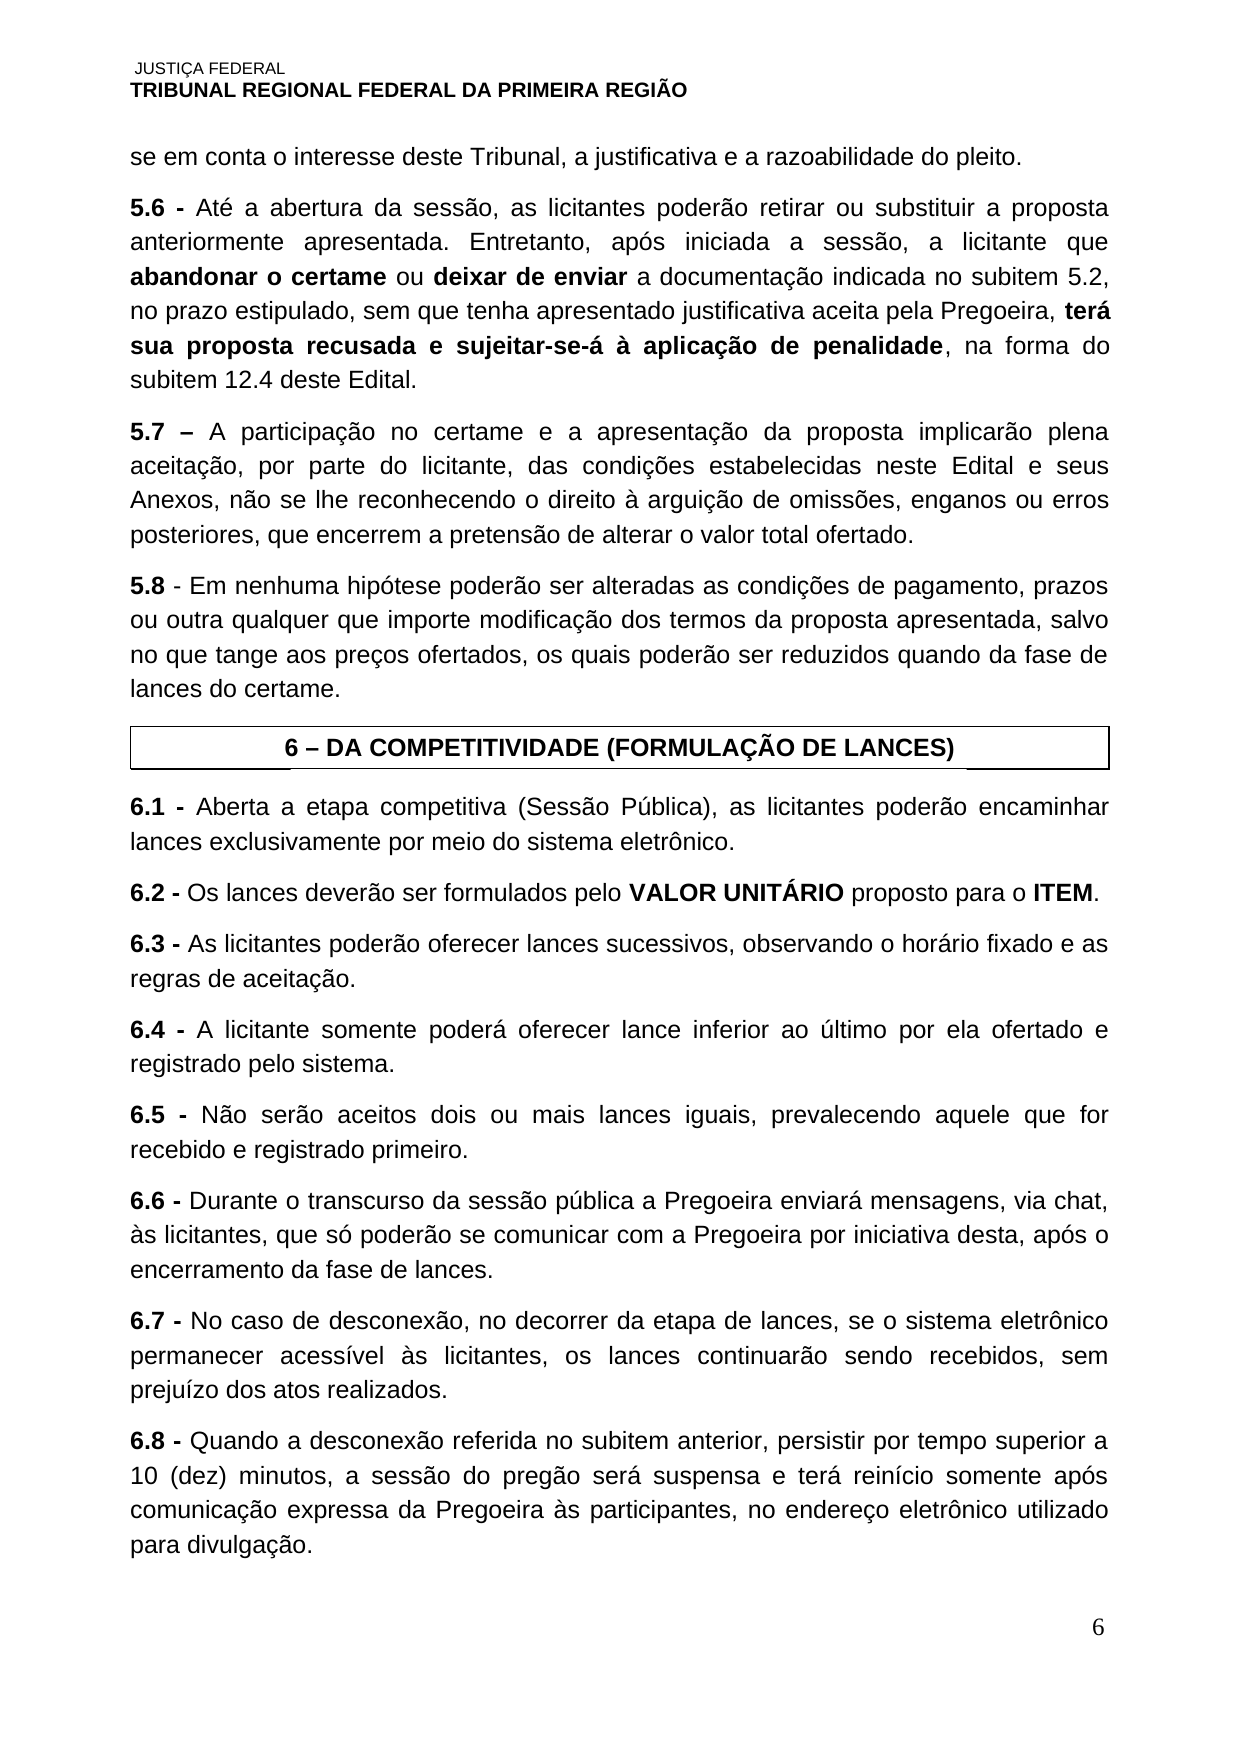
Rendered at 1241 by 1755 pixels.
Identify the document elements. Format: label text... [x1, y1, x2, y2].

text 6.3 - As licitantes poderão oferecer lances sucessivos, observando o horário fixado e as regras de aceitação. [967, 929, 1110, 992]
text 6.1 - Aberta a etapa competitiva (Sessão Pública), as licitantes poderão encaminhar lances exclusivamente por meio do sistema eletrônico. [967, 792, 1110, 856]
text 6.8 - Quando a desconexão referida no subitem anterior, persistir por tempo superior a 10 (dez) minutos, a sessão do pregão será suspensa e terá reinício somente após comunicação expressa da Pregoeira às participantes, no endereço eletrônico utilizado para divulgação. [130, 1426, 1110, 1558]
text 5.6 - Até a abertura da sessão, as licitantes poderão retirar ou substituir a proposta anteriormente apresentada. Entretanto, após iniciada a sessão, a licitante que abandonar o certame ou deixar de enviar a documentação indicada no subitem 5.2, no prazo estipulado, sem que tenha apresentado justificativa aceita pela Pregoeira, terá sua proposta recusada e sujeitar-se-á à aplicação de penalidade, na forma do subitem 12.4 deste Edital. [130, 193, 1110, 394]
text 5.7 – A participação no certame e a apresentação da proposta implicarão plena aceitação, por parte do licitante, das condições estabelecidas neste Edital e seus Anexos, não se lhe reconhecendo o direito à arguição de omissões, enganos ou erros posteriores, que encerrem a pretensão de alterar o valor total ofertado. [130, 416, 1110, 549]
list 5.8 - Em nenhuma hipótese poderão ser alteradas as condições de pagamento, prazos ou outra qualquer que importe modificação dos termos da proposta apresentada, salvo no que tange aos preços ofertados, os quais poderão ser reduzidos quando da fase de lances do certame. [967, 571, 1110, 703]
text 6.3 - As licitantes poderão oferecer lances sucessivos, observando o horário fixado e as regras de aceitação. [130, 929, 290, 992]
text 6 – DA COMPETITIVIDADE (FORMULAÇÃO DE LANCES) [131, 727, 290, 768]
text 6.7 - No caso de desconexão, no decorrer da etapa de lances, se o sistema eletrônico permanecer acessível às licitantes, os lances continuarão sendo recebidos, sem prejuízo dos atos realizados. [130, 1306, 1110, 1404]
text se em conta o interesse deste Tribunal, a justificativa e a razoabilidade do pleito. [130, 142, 1110, 171]
list 5.8 - Em nenhuma hipótese poderão ser alteradas as condições de pagamento, prazos ou outra qualquer que importe modificação dos termos da proposta apresentada, salvo no que tange aos preços ofertados, os quais poderão ser reduzidos quando da fase de lances do certame. [130, 571, 290, 703]
text 6.5 - Não serão aceitos dois ou mais lances iguais, prevalecendo aquele que for recebido e registrado primeiro. [967, 1100, 1110, 1164]
text 6.2 - Os lances deverão ser formulados pelo VALOR UNITÁRIO proposto para o ITEM. [967, 878, 1110, 907]
text 6 – DA COMPETITIVIDADE (FORMULAÇÃO DE LANCES) [967, 727, 1108, 768]
text 6.1 - Aberta a etapa competitiva (Sessão Pública), as licitantes poderão encaminhar lances exclusivamente por meio do sistema eletrônico. [130, 792, 290, 856]
text 6.6 - Durante o transcurso da sessão pública a Pregoeira enviará mensagens, via chat, às licitantes, que só poderão se comunicar com a Pregoeira por iniciativa desta, após o encerramento da fase de lances. [967, 1186, 1110, 1284]
text 6.4 - A licitante somente poderá oferecer lance inferior ao último por ela ofertado e registrado pelo sistema. [130, 1015, 290, 1078]
text 6.6 - Durante o transcurso da sessão pública a Pregoeira enviará mensagens, via chat, às licitantes, que só poderão se comunicar com a Pregoeira por iniciativa desta, após o encerramento da fase de lances. [130, 1186, 290, 1284]
text 6.5 - Não serão aceitos dois ou mais lances iguais, prevalecendo aquele que for recebido e registrado primeiro. [130, 1100, 290, 1164]
text 6.4 - A licitante somente poderá oferecer lance inferior ao último por ela ofertado e registrado pelo sistema. [967, 1015, 1110, 1078]
text 6.2 - Os lances deverão ser formulados pelo VALOR UNITÁRIO proposto para o ITEM. [130, 878, 290, 907]
